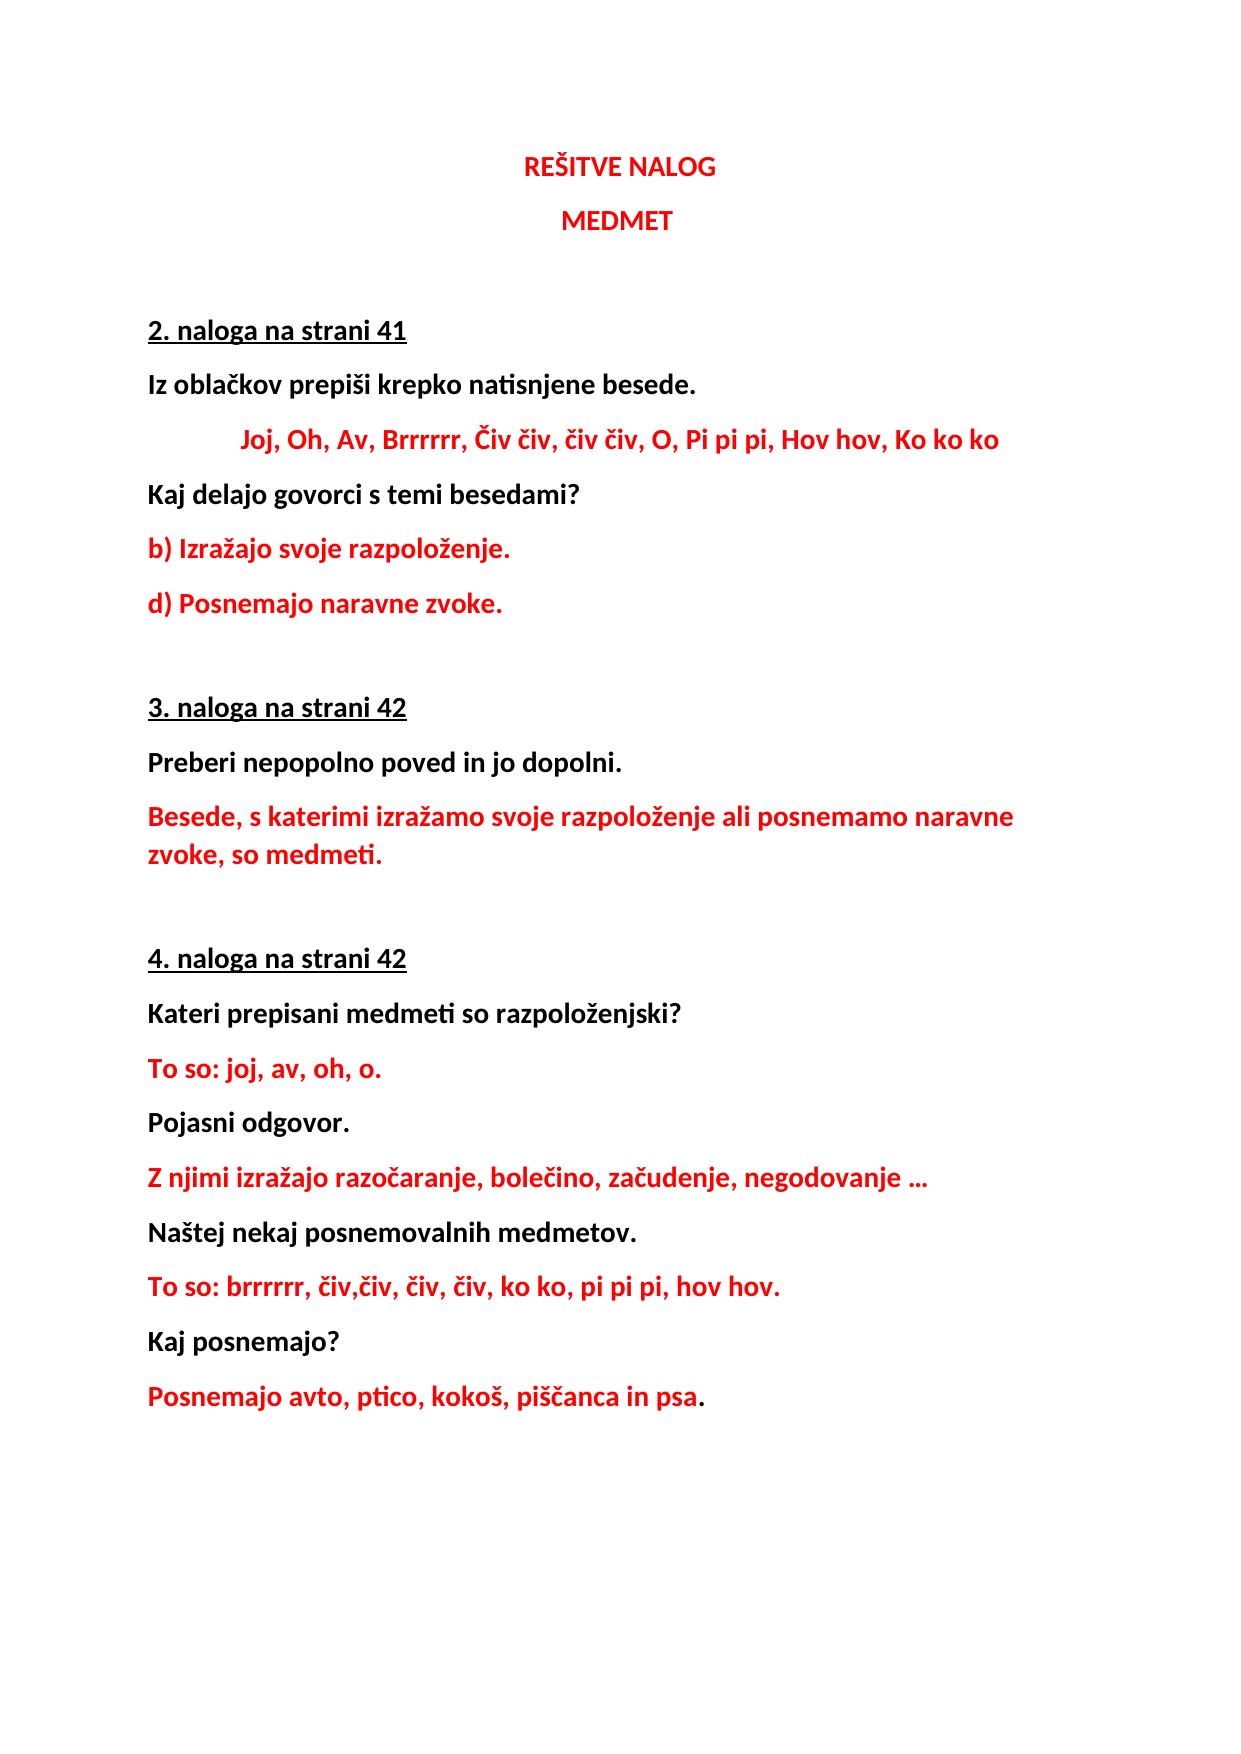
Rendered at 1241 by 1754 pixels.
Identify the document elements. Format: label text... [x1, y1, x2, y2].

text To so: brrrrrr, čiv,čiv, čiv, čiv, ko ko, pi pi pi, hov hov. [148, 1268, 1093, 1304]
text Iz oblačkov prepiši krepko natisnjene besede. [148, 366, 1093, 402]
text Naštej nekaj posnemovalnih medmetov. [148, 1214, 1093, 1249]
text 4. naloga na strani 42 [148, 940, 1093, 976]
text Joj, Oh, Av, Brrrrrr, Čiv čiv, čiv čiv, O, Pi pi pi, Hov hov, Ko ko ko [148, 421, 1093, 457]
text d) Posnemajo naravne zvoke. [148, 585, 1093, 621]
text Z njimi izražajo razočaranje, bolečino, začudenje, negodovanje … [148, 1159, 1093, 1195]
text Preberi nepopolno poved in jo dopolni. [148, 744, 1093, 779]
text 2. naloga na strani 41 [148, 312, 1093, 347]
text MEDMET [148, 202, 1093, 238]
text Kateri prepisani medmeti so razpoloženjski? [148, 995, 1093, 1031]
text b) Izražajo svoje razpoloženje. [148, 530, 1093, 566]
text REŠITVE NALOG [148, 148, 1093, 183]
text Besede, s katerimi izražamo svoje razpoloženje ali posnemamo naravne zvoke, so medmeti. [148, 798, 1093, 872]
text 3. naloga na strani 42 [148, 689, 1093, 725]
text To so: joj, av, oh, o. [148, 1050, 1093, 1085]
text Kaj posnemajo? [148, 1323, 1093, 1359]
text Kaj delajo govorci s temi besedami? [148, 476, 1093, 511]
text Pojasni odgovor. [148, 1104, 1093, 1140]
text Posnemajo avto, ptico, kokoš, piščanca in psa. [148, 1378, 1093, 1413]
